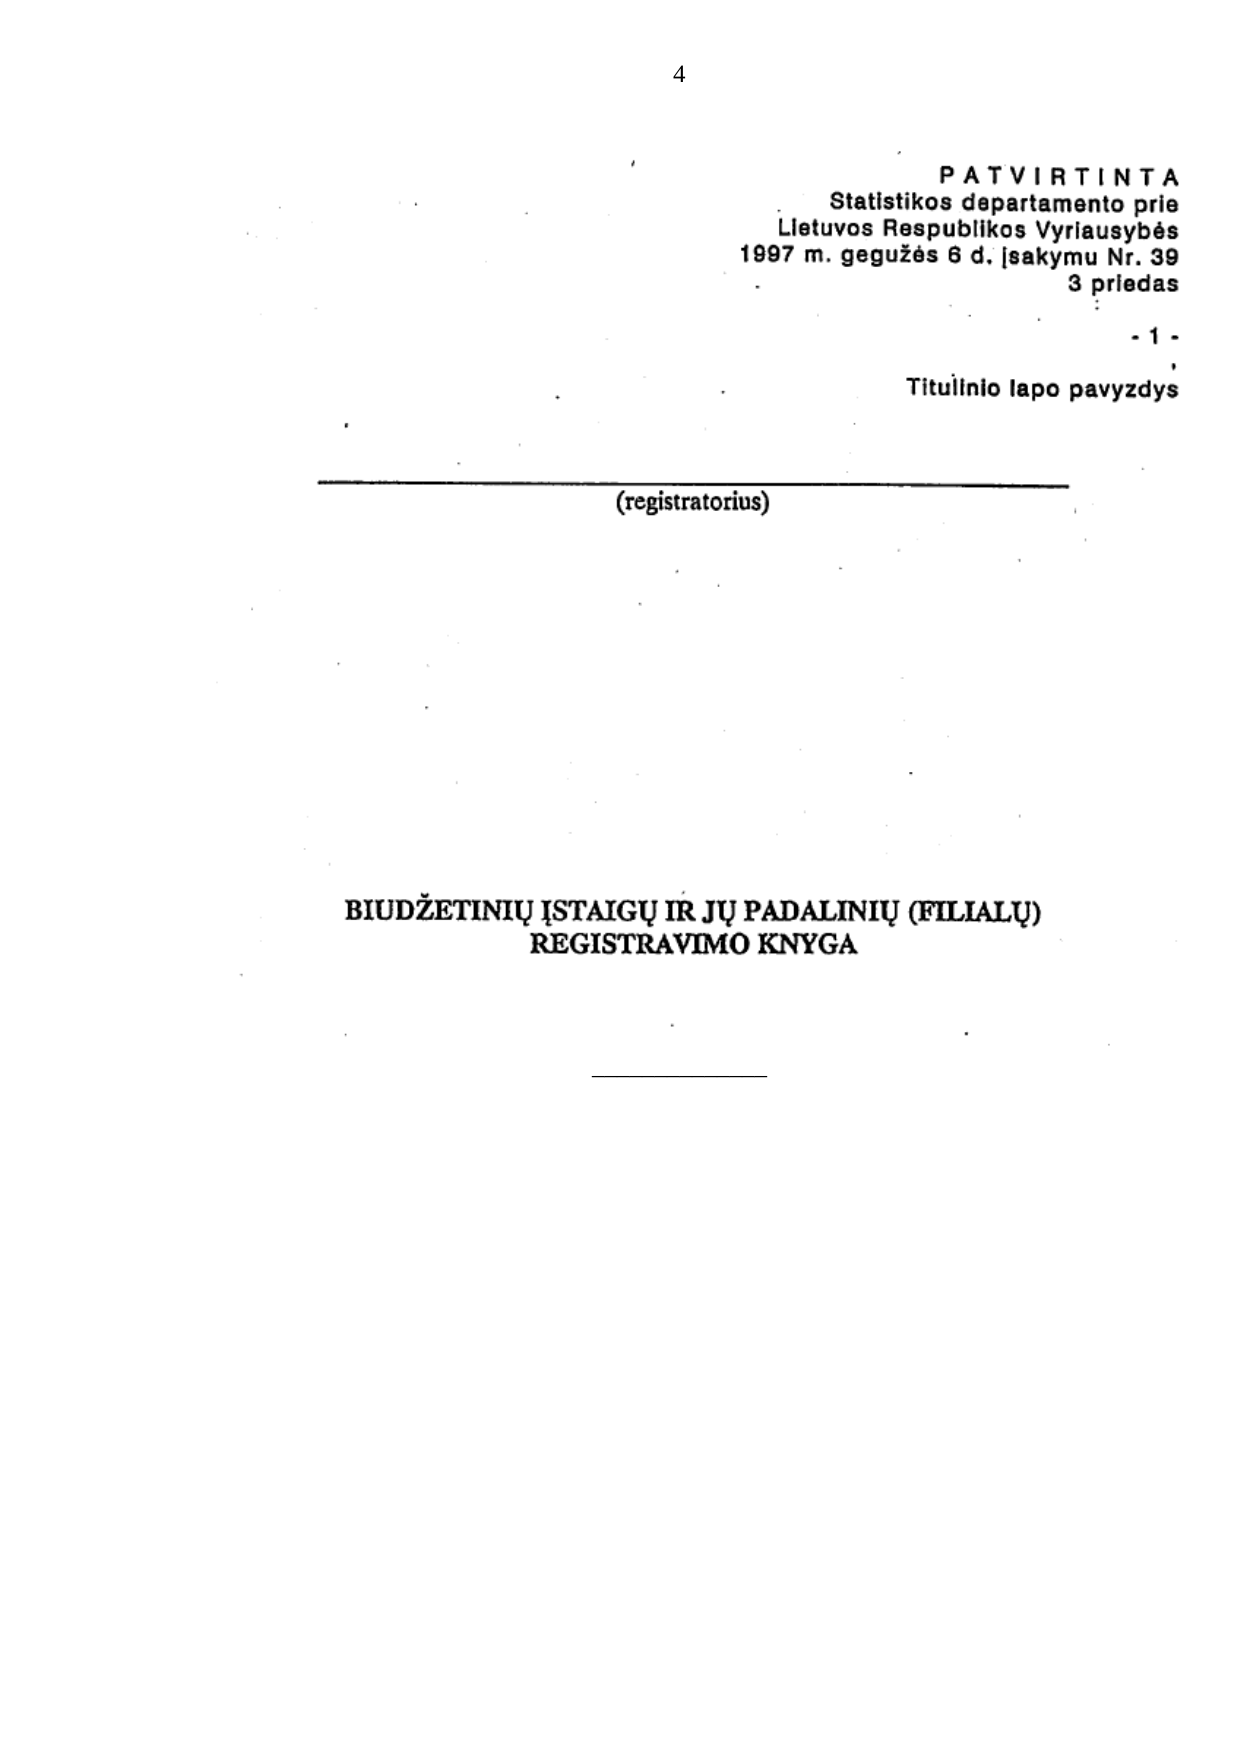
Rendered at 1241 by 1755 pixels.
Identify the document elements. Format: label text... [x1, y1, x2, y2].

text ______________ [177, 1051, 1181, 1080]
